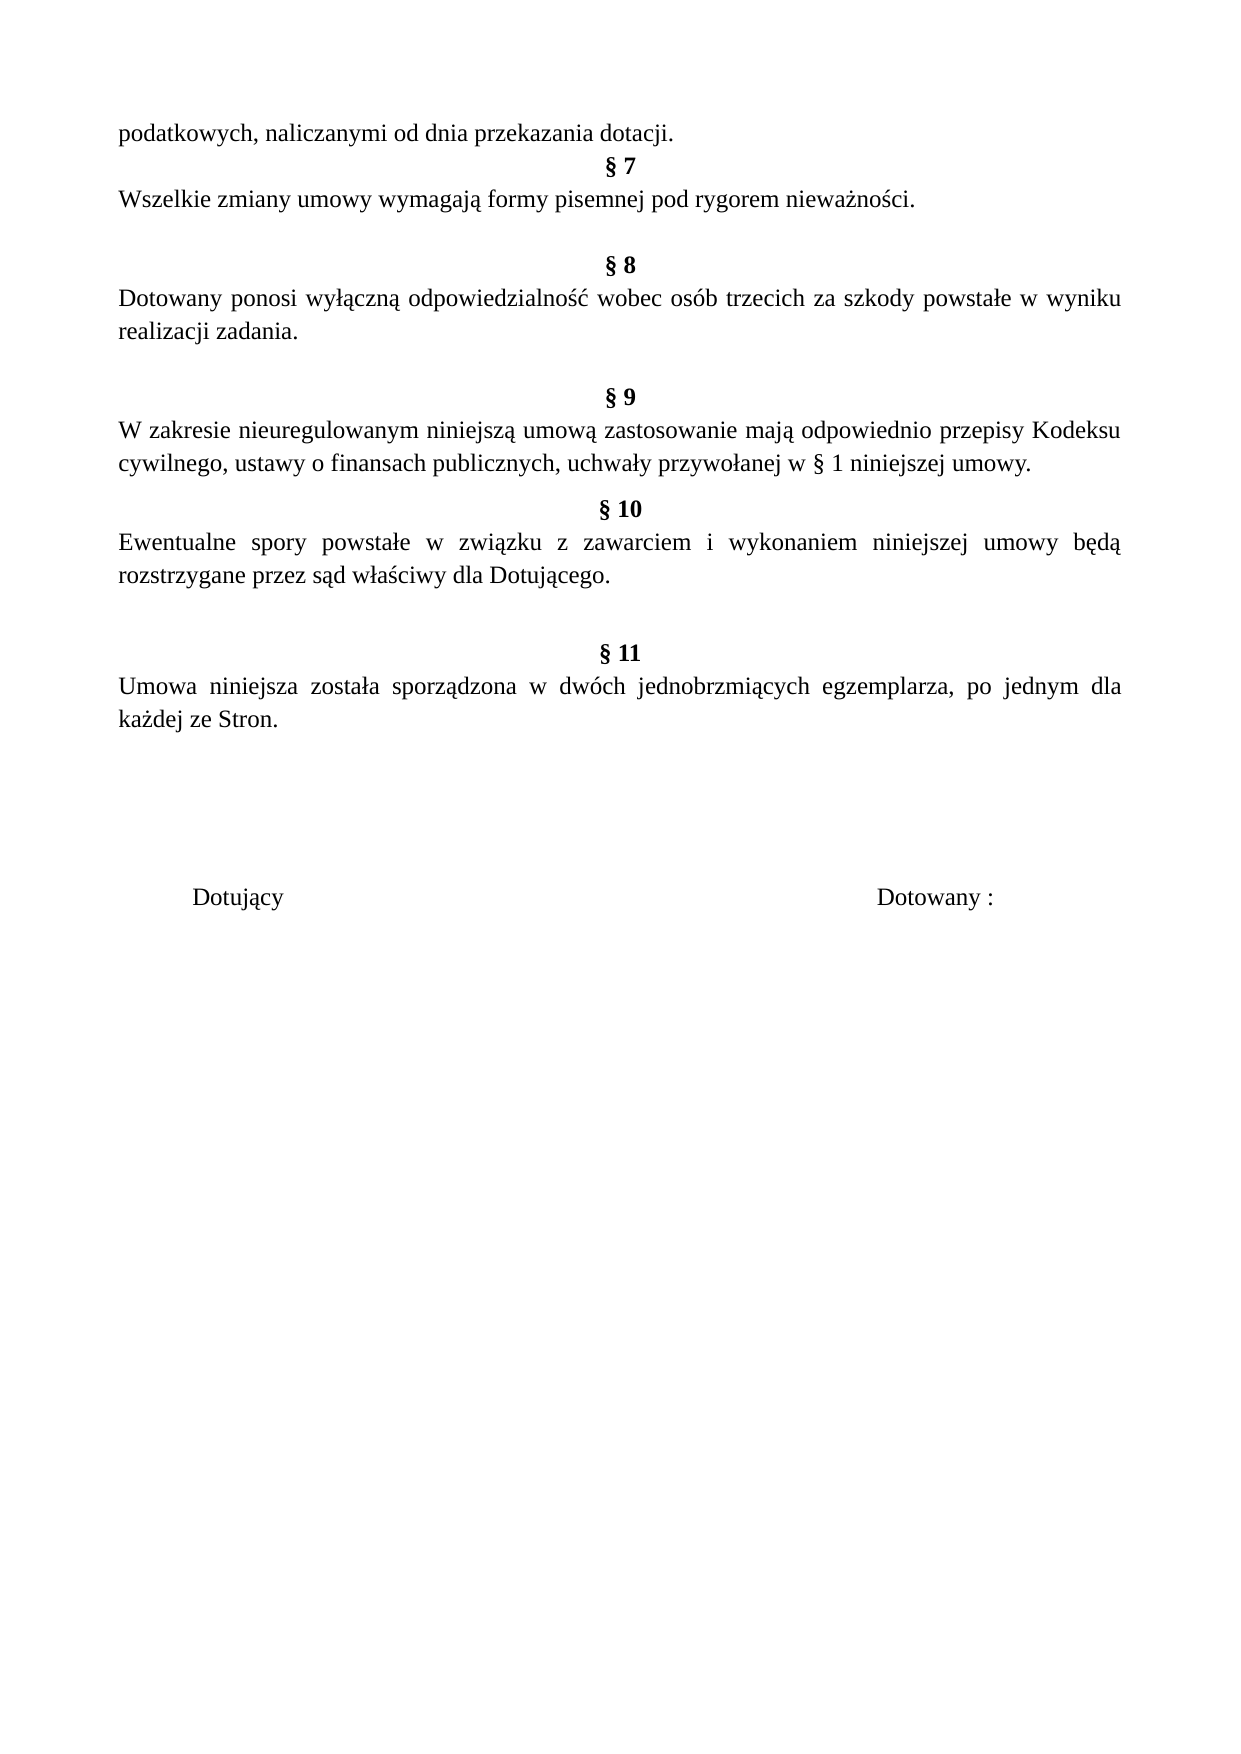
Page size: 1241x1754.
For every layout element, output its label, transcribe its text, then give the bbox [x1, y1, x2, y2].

text Umowa niniejsza została sporządzona w dwóch jednobrzmiących egzemplarza, po jednym dla każdej ze Stron. [118, 671, 1122, 733]
text podatkowych, naliczanymi od dnia przekazania dotacji. [118, 118, 1122, 147]
text § 7 [118, 151, 1122, 180]
text § 9 [118, 382, 1122, 411]
text Dotowany ponosi wyłączną odpowiedzialność wobec osób trzecich za szkody powstałe w wyniku realizacji zadania. [118, 283, 1122, 345]
text Dotujący Dotowany : [118, 882, 1122, 911]
text § 8 [118, 250, 1122, 279]
text § 11 [118, 638, 1122, 667]
text Ewentualne spory powstałe w związku z zawarciem i wykonaniem niniejszej umowy będą rozstrzygane przez sąd właściwy dla Dotującego. [118, 527, 1122, 589]
text § 10 [118, 494, 1122, 523]
text Wszelkie zmiany umowy wymagają formy pisemnej pod rygorem nieważności. [118, 184, 1122, 213]
text W zakresie nieuregulowanym niniejszą umową zastosowanie mają odpowiednio przepisy Kodeksu cywilnego, ustawy o finansach publicznych, uchwały przywołanej w § 1 niniejszej umowy. [118, 415, 1122, 477]
